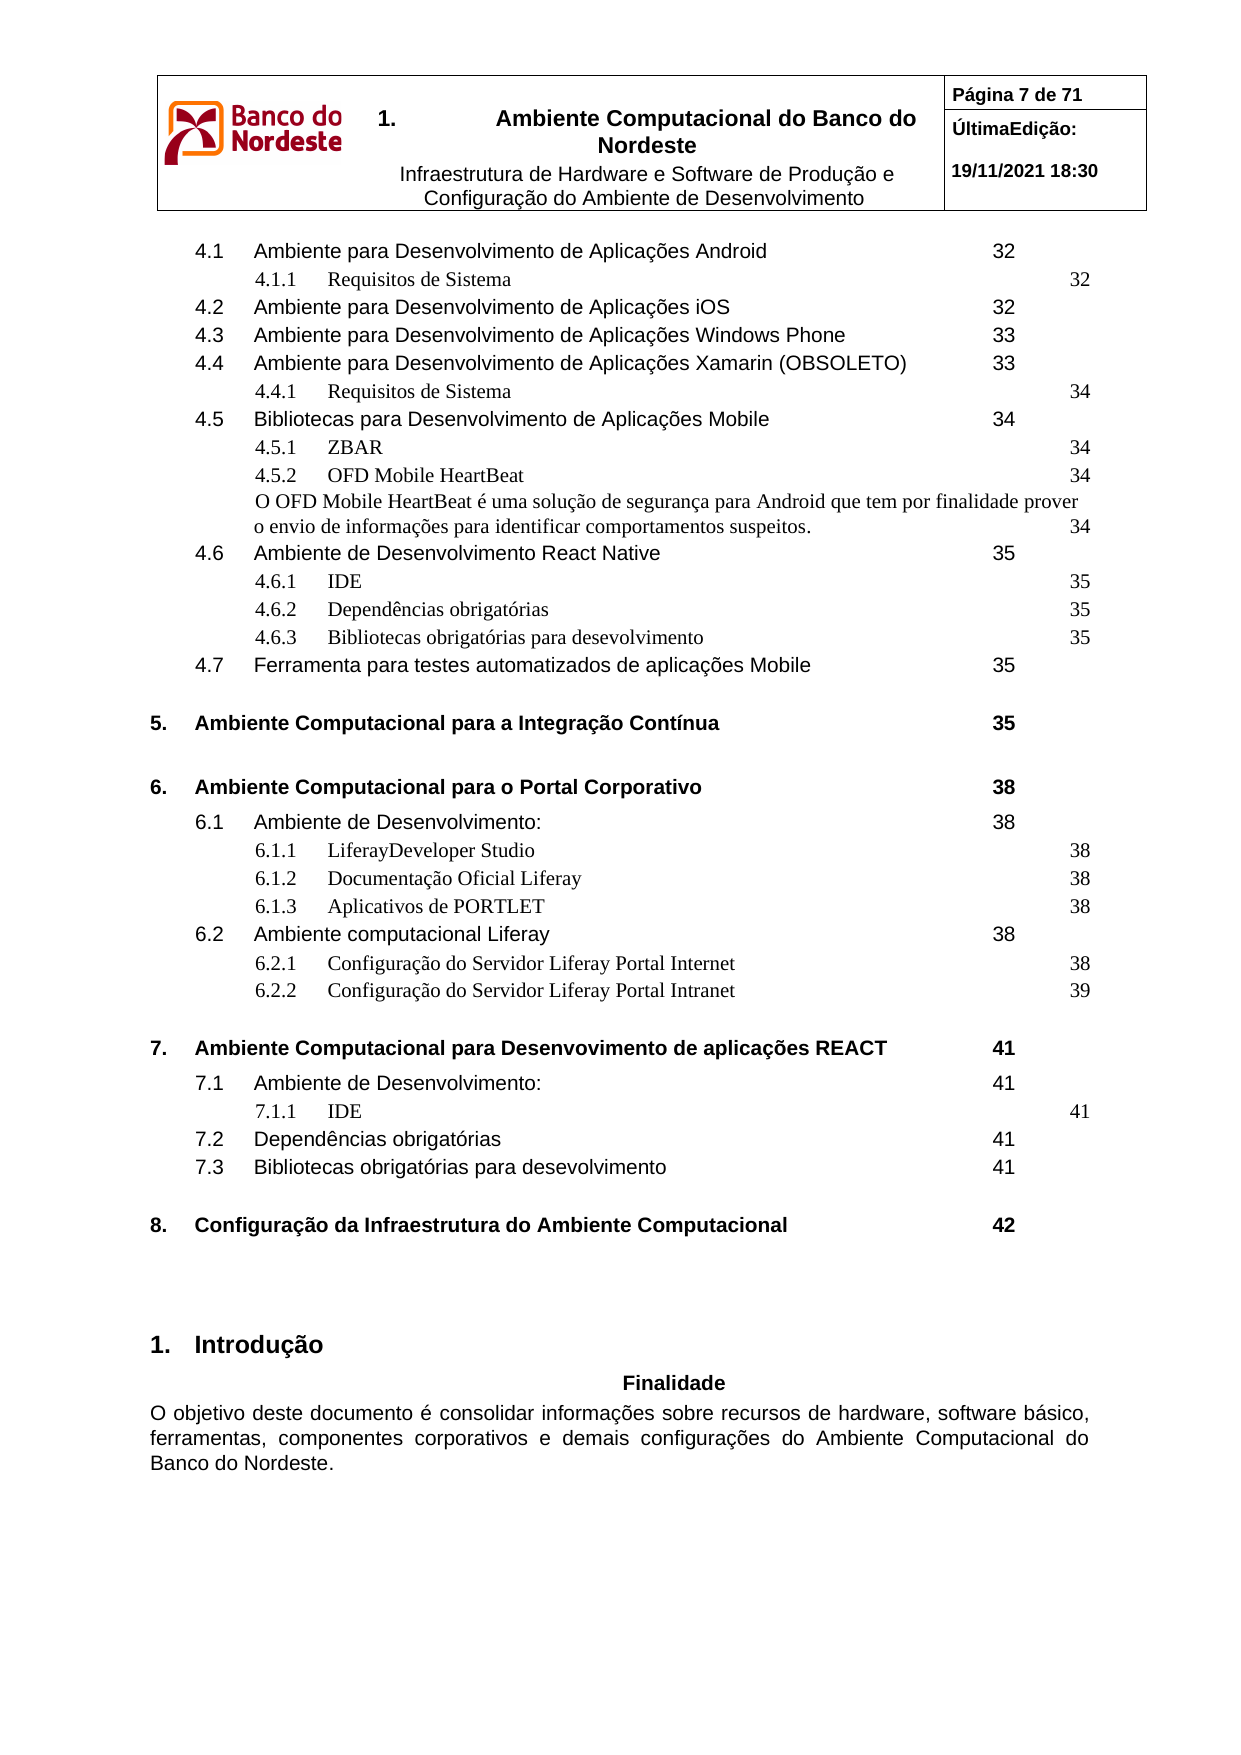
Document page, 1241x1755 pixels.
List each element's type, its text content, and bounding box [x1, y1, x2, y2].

text O OFD Mobile HeartBeat é uma solução de segurança para Android que tem por finalidade prover o envio de informações para identificar comportamentos suspeitos. 34 [253, 488, 1090, 538]
text 6.1 Ambiente de Desenvolvimento: 38 [195, 807, 1015, 836]
text 7.1 Ambiente de Desenvolvimento: 41 [195, 1068, 1015, 1096]
text 4.3 Ambiente para Desenvolvimento de Aplicações Windows Phone 33 [195, 320, 1015, 348]
text 4.4.1 Requisitos de Sistema 34 [253, 376, 1090, 404]
text 4.5.2 OFD Mobile HeartBeat 34 [253, 460, 1090, 488]
text 6. Ambiente Computacional para o Portal Corporativo 38 [150, 768, 1015, 801]
text 4.6 Ambiente de Desenvolvimento React Native 35 [195, 538, 1015, 566]
text 4.6.3 Bibliotecas obrigatórias para desevolvimento 35 [253, 622, 1090, 650]
text 4.4 Ambiente para Desenvolvimento de Aplicações Xamarin (OBSOLETO) 33 [195, 348, 1015, 376]
text 6.2 Ambiente computacional Liferay 38 [195, 919, 1015, 948]
subtitle Finalidade [150, 1370, 1090, 1395]
text 4.2 Ambiente para Desenvolvimento de Aplicações iOS 32 [195, 292, 1015, 320]
text 4.6.1 IDE 35 [253, 566, 1090, 594]
text 8. Configuração da Infraestrutura do Ambiente Computacional 42 [150, 1205, 1015, 1239]
text 6.2.1 Configuração do Servidor Liferay Portal Internet 38 [253, 948, 1090, 976]
text 6.1.2 Documentação Oficial Liferay 38 [253, 863, 1090, 892]
text 6.1.1 LiferayDeveloper Studio 38 [253, 836, 1090, 863]
text 7.1.1 IDE 41 [253, 1096, 1090, 1124]
text 4.5 Bibliotecas para Desenvolvimento de Aplicações Mobile 34 [195, 404, 1015, 432]
text 4.5.1 ZBAR 34 [253, 432, 1090, 460]
text 4.1 Ambiente para Desenvolvimento de Aplicações Android 32 [195, 236, 1015, 264]
text O objetivo deste documento é consolidar informações sobre recursos de hardware, software básico, ferramentas, componentes corporativos e demais configurações do Ambiente Computacional do Banco do Nordeste. [150, 1400, 1090, 1475]
text 7.3 Bibliotecas obrigatórias para desevolvimento 41 [195, 1152, 1015, 1180]
text 4.1.1 Requisitos de Sistema 32 [253, 264, 1090, 292]
text 7.2 Dependências obrigatórias 41 [195, 1124, 1015, 1152]
list Introdução [150, 1330, 1090, 1359]
text 5. Ambiente Computacional para a Integração Contínua 35 [150, 703, 1015, 737]
text 7. Ambiente Computacional para Desenvovimento de aplicações REACT 41 [150, 1029, 1015, 1062]
text 4.7 Ferramenta para testes automatizados de aplicações Mobile 35 [195, 650, 1015, 678]
text 6.1.3 Aplicativos de PORTLET 38 [253, 892, 1090, 919]
text 6.2.2 Configuração do Servidor Liferay Portal Intranet 39 [253, 976, 1090, 1004]
text 4.6.2 Dependências obrigatórias 35 [253, 594, 1090, 622]
